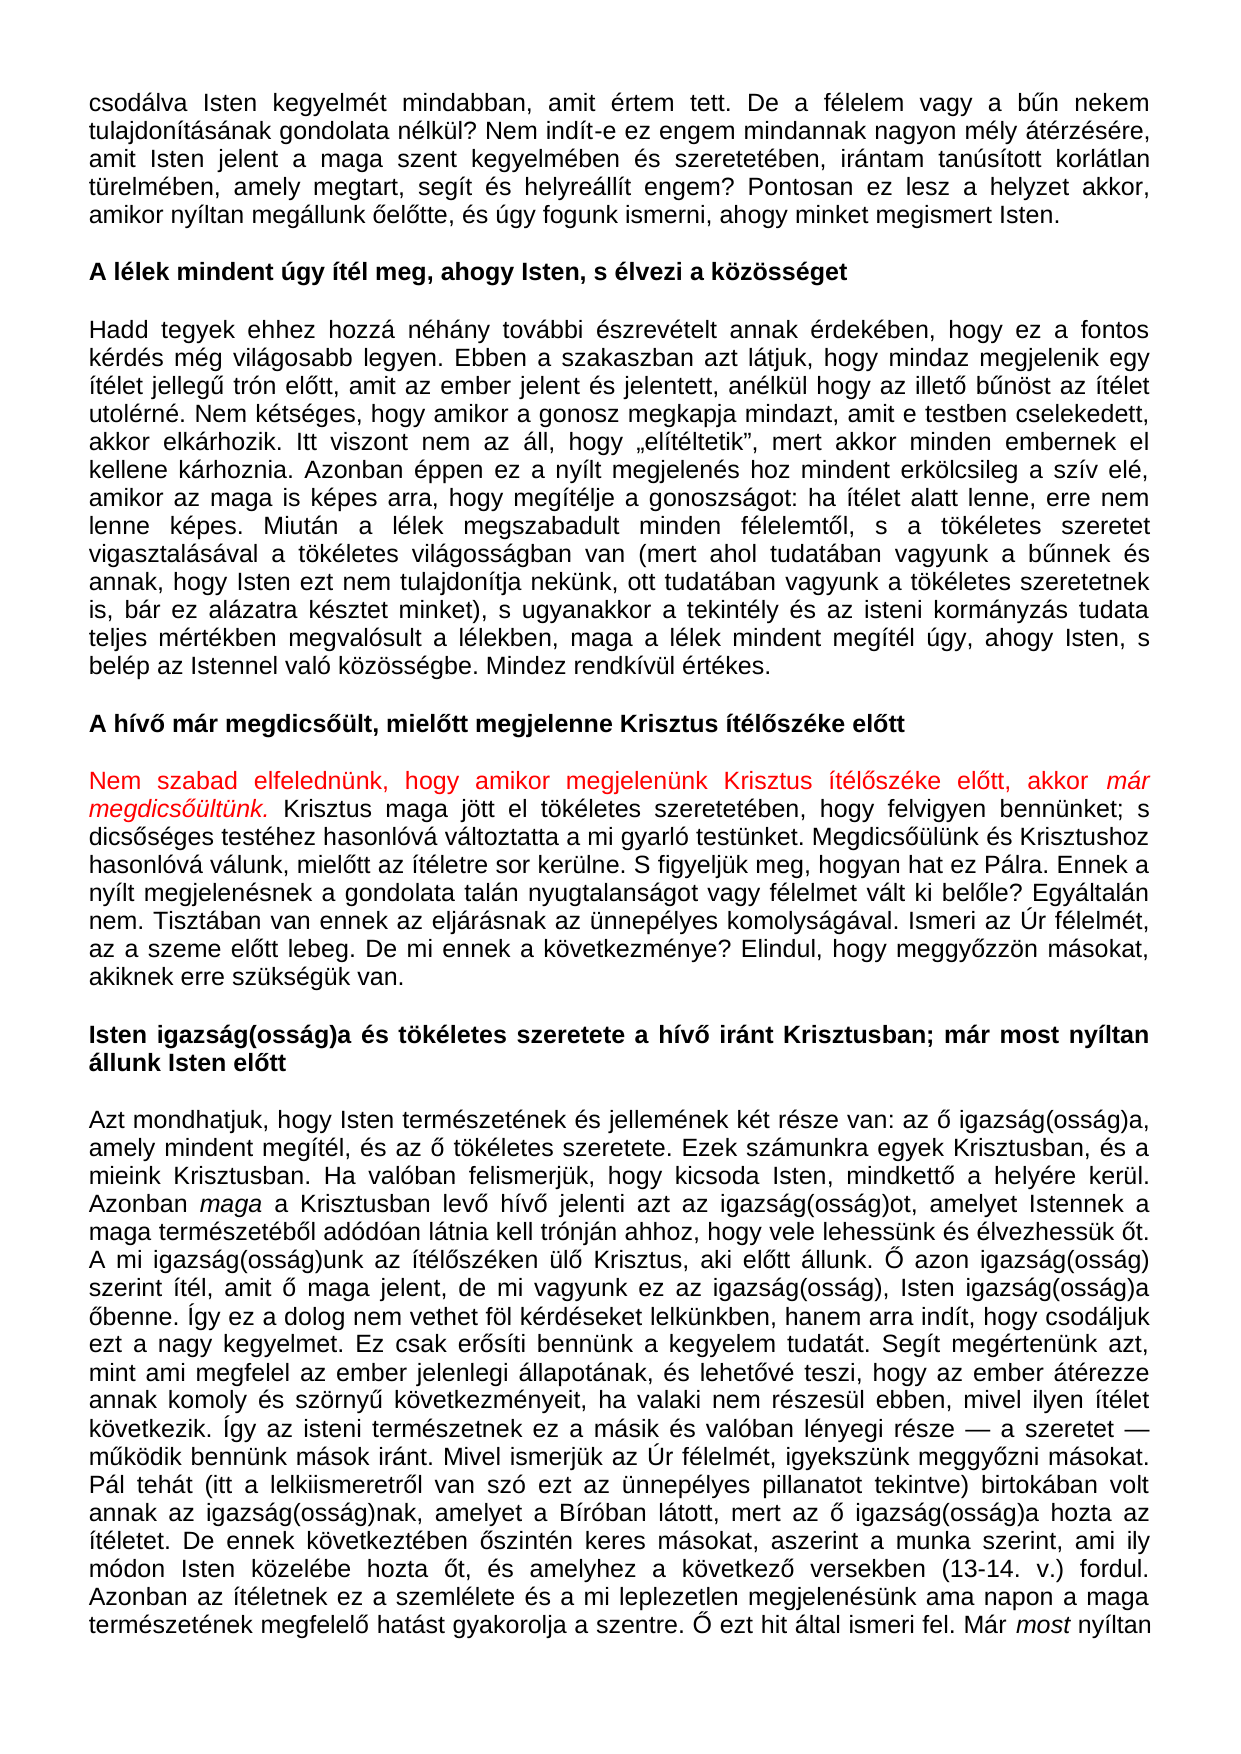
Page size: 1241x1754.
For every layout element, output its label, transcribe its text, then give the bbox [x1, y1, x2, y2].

text A lélek mindent úgy ítél meg, ahogy Isten, s élvezi a közösséget [88, 258, 1152, 286]
text A hívő már megdicsőült, mielőtt megjelenne Krisztus ítélőszéke előtt [88, 709, 1152, 737]
text Hadd tegyek ehhez hozzá néhány további észrevételt annak érdekében, hogy ez a fontos kérdés még világosabb legyen. Ebben a szakaszban azt látjuk, hogy mindaz megjelenik egy ítélet jellegű trón előtt, amit az ember jelent és jelentett, anélkül hogy az illető bűnöst az ítélet utolérné. Nem kétséges, hogy amikor a gonosz megkapja mindazt, amit e testben cselekedett, akkor elkárhozik. Itt viszont nem az áll, hogy „elítéltetik”, mert akkor minden embernek el kellene kárhoznia. Azonban éppen ez a nyílt megjelenés hoz mindent erkölcsileg a szív elé, amikor az maga is képes arra, hogy megítélje a gonoszságot: ha ítélet alatt lenne, erre nem lenne képes. Miután a lélek megszabadult minden félelemtől, s a tökéletes szeretet vigasztalásával a tökéletes világosságban van (mert ahol tudatában vagyunk a bűnnek és annak, hogy Isten ezt nem tulajdonítja nekünk, ott tudatában vagyunk a tökéletes szeretetnek is, bár ez alázatra késztet minket), s ugyanakkor a tekintély és az isteni kormányzás tudata teljes mértékben megvalósult a lélekben, maga a lélek mindent megítél úgy, ahogy Isten, s belép az Istennel való közösségbe. Mindez rendkívül értékes. [88, 316, 1152, 680]
text Nem szabad elfelednünk, hogy amikor megjelenünk Krisztus ítélőszéke előtt, akkor már megdicsőültünk. Krisztus maga jött el tökéletes szeretetében, hogy felvigyen bennünket; s dicsőséges testéhez hasonlóvá változtatta a mi gyarló testünket. Megdicsőülünk és Krisztushoz hasonlóvá válunk, mielőtt az ítéletre sor kerülne. S figyeljük meg, hogyan hat ez Pálra. Ennek a nyílt megjelenésnek a gondolata talán nyugtalanságot vagy félelmet vált ki belőle? Egyáltalán nem. Tisztában van ennek az eljárásnak az ünnepélyes komolyságával. Ismeri az Úr félelmét, az a szeme előtt lebeg. De mi ennek a következménye? Elindul, hogy meggyőzzön másokat, akiknek erre szükségük van. [88, 767, 1152, 991]
text Azt mondhatjuk, hogy Isten természetének és jellemének két része van: az ő igazság(osság)a, amely mindent megítél, és az ő tökéletes szeretete. Ezek számunkra egyek Krisztusban, és a mieink Krisztusban. Ha valóban felismerjük, hogy kicsoda Isten, mindkettő a helyére kerül. Azonban maga a Krisztusban levő hívő jelenti azt az igazság(osság)ot, amelyet Istennek a maga természetéből adódóan látnia kell trónján ahhoz, hogy vele lehessünk és élvezhessük őt. A mi igazság(osság)unk az ítélőszéken ülő Krisztus, aki előtt állunk. Ő azon igazság(osság) szerint ítél, amit ő maga jelent, de mi vagyunk ez az igazság(osság), Isten igazság(osság)a őbenne. Így ez a dolog nem vethet föl kérdéseket lelkünkben, hanem arra indít, hogy csodáljuk ezt a nagy kegyelmet. Ez csak erősíti bennünk a kegyelem tudatát. Segít megértenünk azt, mint ami megfelel az ember jelenlegi állapotának, és lehetővé teszi, hogy az ember átérezze annak komoly és szörnyű következményeit, ha valaki nem részesül ebben, mivel ilyen ítélet következik. Így az isteni természetnek ez a másik és valóban lényegi része — a szeretet — működik bennünk mások iránt. Mivel ismerjük az Úr félelmét, igyekszünk meggyőzni másokat. Pál tehát (itt a lelkiismeretről van szó ezt az ünnepélyes pillanatot tekintve) birtokában volt annak az igazság(osság)nak, amelyet a Bíróban látott, mert az ő igazság(osság)a hozta az ítéletet. De ennek következtében őszintén keres másokat, aszerint a munka szerint, ami ily módon Isten közelébe hozta őt, és amelyhez a következő versekben (13-14. v.) fordul. Azonban az ítéletnek ez a szemlélete és a mi leplezetlen megjelenésünk ama napon a maga természetének megfelelő hatást gyakorolja a szentre. Ő ezt hit által ismeri fel. Már most nyíltan [88, 1106, 1152, 1638]
text Isten igazság(osság)a és tökéletes szeretete a hívő iránt Krisztusban; már most nyíltan állunk Isten előtt [88, 1021, 1152, 1077]
text csodálva Isten kegyelmét mindabban, amit értem tett. De a félelem vagy a bűn nekem tulajdonításának gondolata nélkül? Nem indít‑e ez engem mindannak nagyon mély átérzésére, amit Isten jelent a maga szent kegyelmében és szeretetében, irántam tanúsított korlátlan türelmében, amely megtart, segít és helyreállít engem? Pontosan ez lesz a helyzet akkor, amikor nyíltan megállunk őelőtte, és úgy fogunk ismerni, ahogy minket megismert Isten. [88, 88, 1152, 229]
